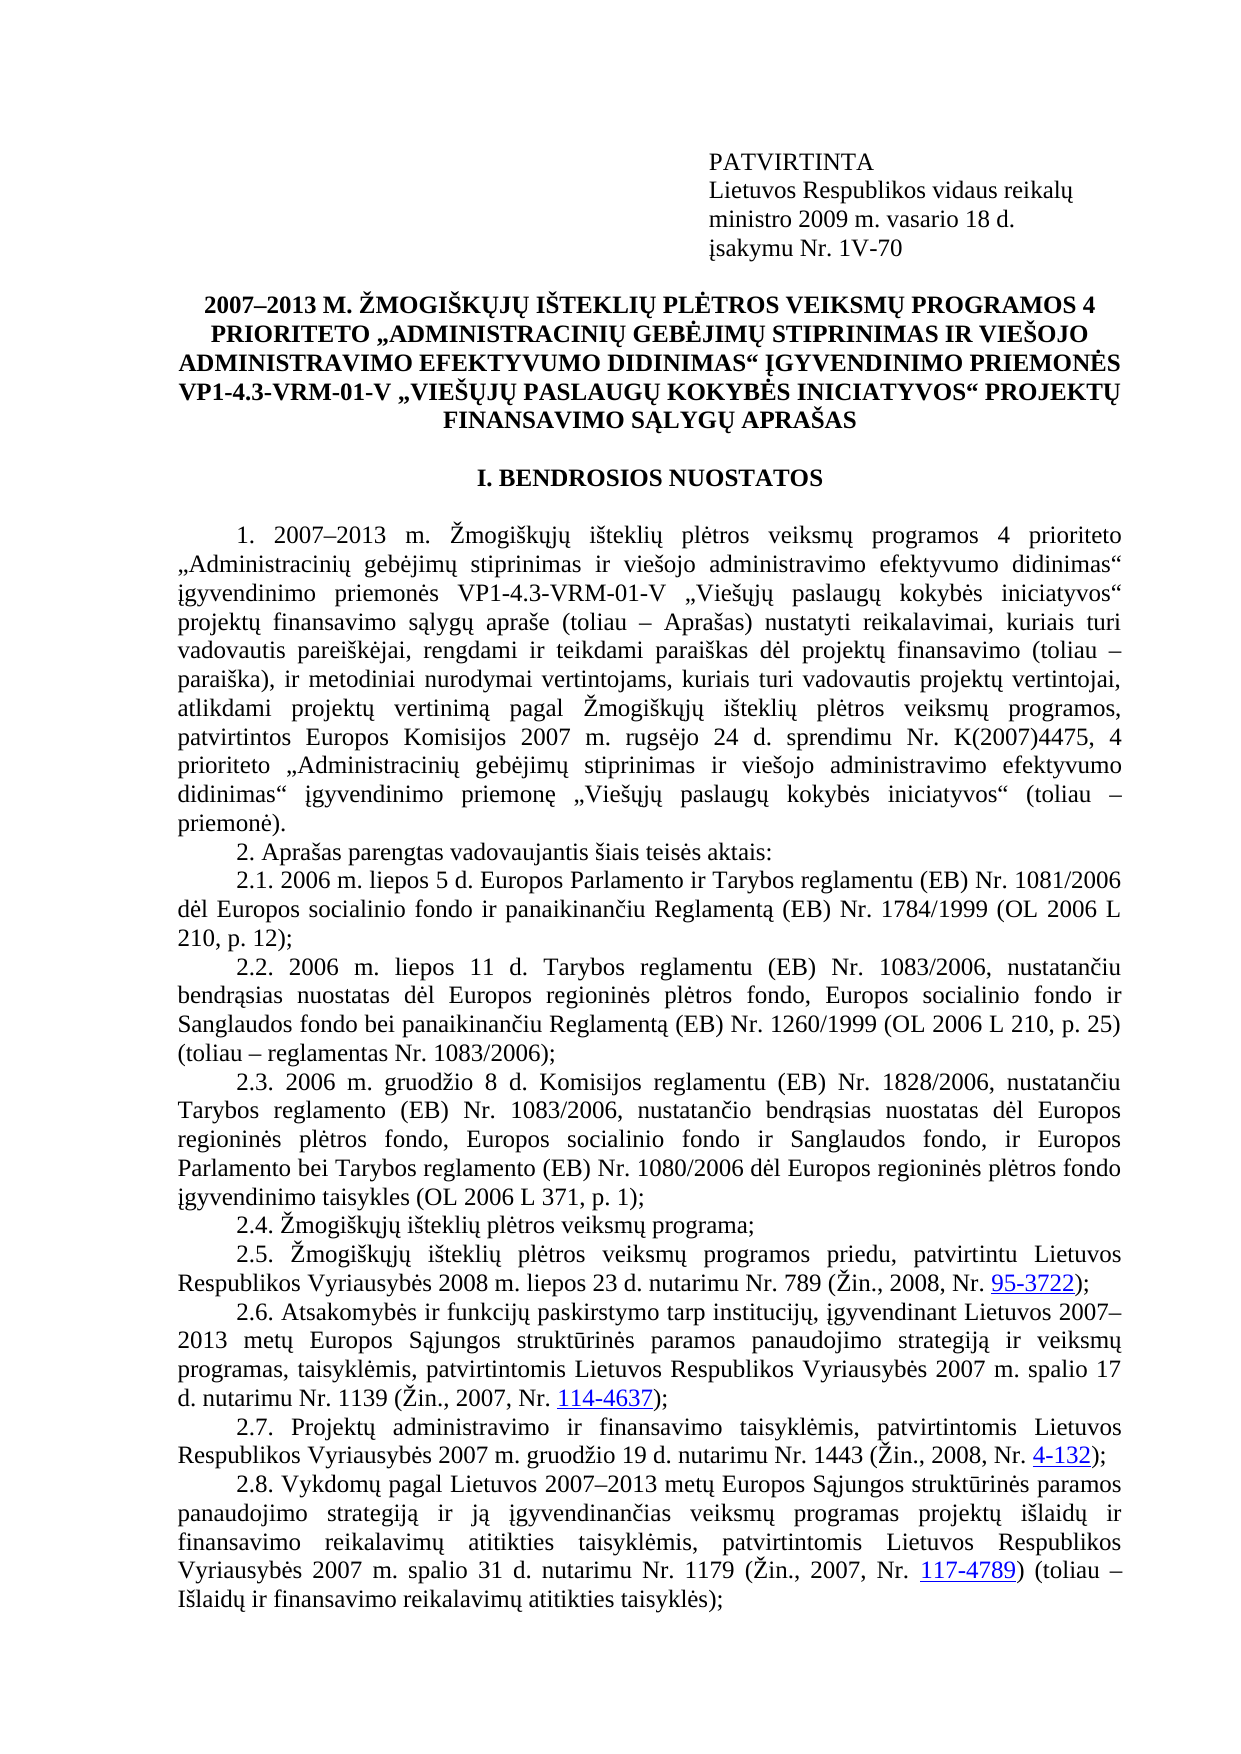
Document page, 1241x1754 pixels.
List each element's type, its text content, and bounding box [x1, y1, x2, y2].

text PATVIRTINTA [177, 147, 1122, 176]
text 2.5. Žmogiškųjų išteklių plėtros veiksmų programos priedu, patvirtintu Lietuvos Respublikos Vyriausybės 2008 m. liepos 23 d. nutarimu Nr. 789 (Žin., 2008, Nr. 95-3722); [177, 1239, 1122, 1297]
text 1. 2007–2013 m. Žmogiškųjų išteklių plėtros veiksmų programos 4 prioriteto „Administracinių gebėjimų stiprinimas ir viešojo administravimo efektyvumo didinimas“ įgyvendinimo priemonės VP1-4.3-VRM-01-V „Viešųjų paslaugų kokybės iniciatyvos“ projektų finansavimo sąlygų apraše (toliau – Aprašas) nustatyti reikalavimai, kuriais turi vadovautis pareiškėjai, rengdami ir teikdami paraiškas dėl projektų finansavimo (toliau – paraiška), ir metodiniai nurodymai vertintojams, kuriais turi vadovautis projektų vertintojai, atlikdami projektų vertinimą pagal Žmogiškųjų išteklių plėtros veiksmų programos, patvirtintos Europos Komisijos 2007 m. rugsėjo 24 d. sprendimu Nr. K(2007)4475, 4 prioriteto „Administracinių gebėjimų stiprinimas ir viešojo administravimo efektyvumo didinimas“ įgyvendinimo priemonę „Viešųjų paslaugų kokybės iniciatyvos“ (toliau – priemonė). [177, 521, 1122, 837]
text 2007–2013 M. ŽMOGIŠKŲJŲ IŠTEKLIŲ PLĖTROS VEIKSMŲ PROGRAMOS 4 PRIORITETO „ADMINISTRACINIŲ GEBĖJIMŲ STIPRINIMAS IR VIEŠOJO ADMINISTRAVIMO EFEKTYVUMO DIDINIMAS“ ĮGYVENDINIMO PRIEMONĖS VP1-4.3-VRM-01-V „VIEŠŲJŲ PASLAUGŲ KOKYBĖS INICIATYVOS“ PROJEKTŲ FINANSAVIMO SĄLYGŲ APRAŠAS [177, 291, 1122, 434]
text 2.8. Vykdomų pagal Lietuvos 2007–2013 metų Europos Sąjungos struktūrinės paramos panaudojimo strategiją ir ją įgyvendinančias veiksmų programas projektų išlaidų ir finansavimo reikalavimų atitikties taisyklėmis, patvirtintomis Lietuvos Respublikos Vyriausybės 2007 m. spalio 31 d. nutarimu Nr. 1179 (Žin., 2007, Nr. 117-4789) (toliau – Išlaidų ir finansavimo reikalavimų atitikties taisyklės); [177, 1469, 1122, 1613]
text 2.7. Projektų administravimo ir finansavimo taisyklėmis, patvirtintomis Lietuvos Respublikos Vyriausybės 2007 m. gruodžio 19 d. nutarimu Nr. 1443 (Žin., 2008, Nr. 4-132); [177, 1412, 1122, 1469]
text 2.1. 2006 m. liepos 5 d. Europos Parlamento ir Tarybos reglamentu (EB) Nr. 1081/2006 dėl Europos socialinio fondo ir panaikinančiu Reglamentą (EB) Nr. 1784/1999 (OL 2006 L 210, p. 12); [177, 866, 1122, 952]
text 2. Aprašas parengtas vadovaujantis šiais teisės aktais: [177, 837, 1122, 866]
text ministro 2009 m. vasario 18 d. [177, 204, 1122, 233]
text Lietuvos Respublikos vidaus reikalų [177, 176, 1122, 204]
text 2.2. 2006 m. liepos 11 d. Tarybos reglamentu (EB) Nr. 1083/2006, nustatančiu bendrąsias nuostatas dėl Europos regioninės plėtros fondo, Europos socialinio fondo ir Sanglaudos fondo bei panaikinančiu Reglamentą (EB) Nr. 1260/1999 (OL 2006 L 210, p. 25) (toliau – reglamentas Nr. 1083/2006); [177, 952, 1122, 1067]
text įsakymu Nr. 1V-70 [177, 233, 1122, 262]
text 2.6. Atsakomybės ir funkcijų paskirstymo tarp institucijų, įgyvendinant Lietuvos 2007–2013 metų Europos Sąjungos struktūrinės paramos panaudojimo strategiją ir veiksmų programas, taisyklėmis, patvirtintomis Lietuvos Respublikos Vyriausybės 2007 m. spalio 17 d. nutarimu Nr. 1139 (Žin., 2007, Nr. 114-4637); [177, 1297, 1122, 1412]
text I. BENDROSIOS NUOSTATOS [177, 463, 1122, 492]
text 2.3. 2006 m. gruodžio 8 d. Komisijos reglamentu (EB) Nr. 1828/2006, nustatančiu Tarybos reglamento (EB) Nr. 1083/2006, nustatančio bendrąsias nuostatas dėl Europos regioninės plėtros fondo, Europos socialinio fondo ir Sanglaudos fondo, ir Europos Parlamento bei Tarybos reglamento (EB) Nr. 1080/2006 dėl Europos regioninės plėtros fondo įgyvendinimo taisykles (OL 2006 L 371, p. 1); [177, 1067, 1122, 1211]
text 2.4. Žmogiškųjų išteklių plėtros veiksmų programa; [177, 1211, 1122, 1239]
